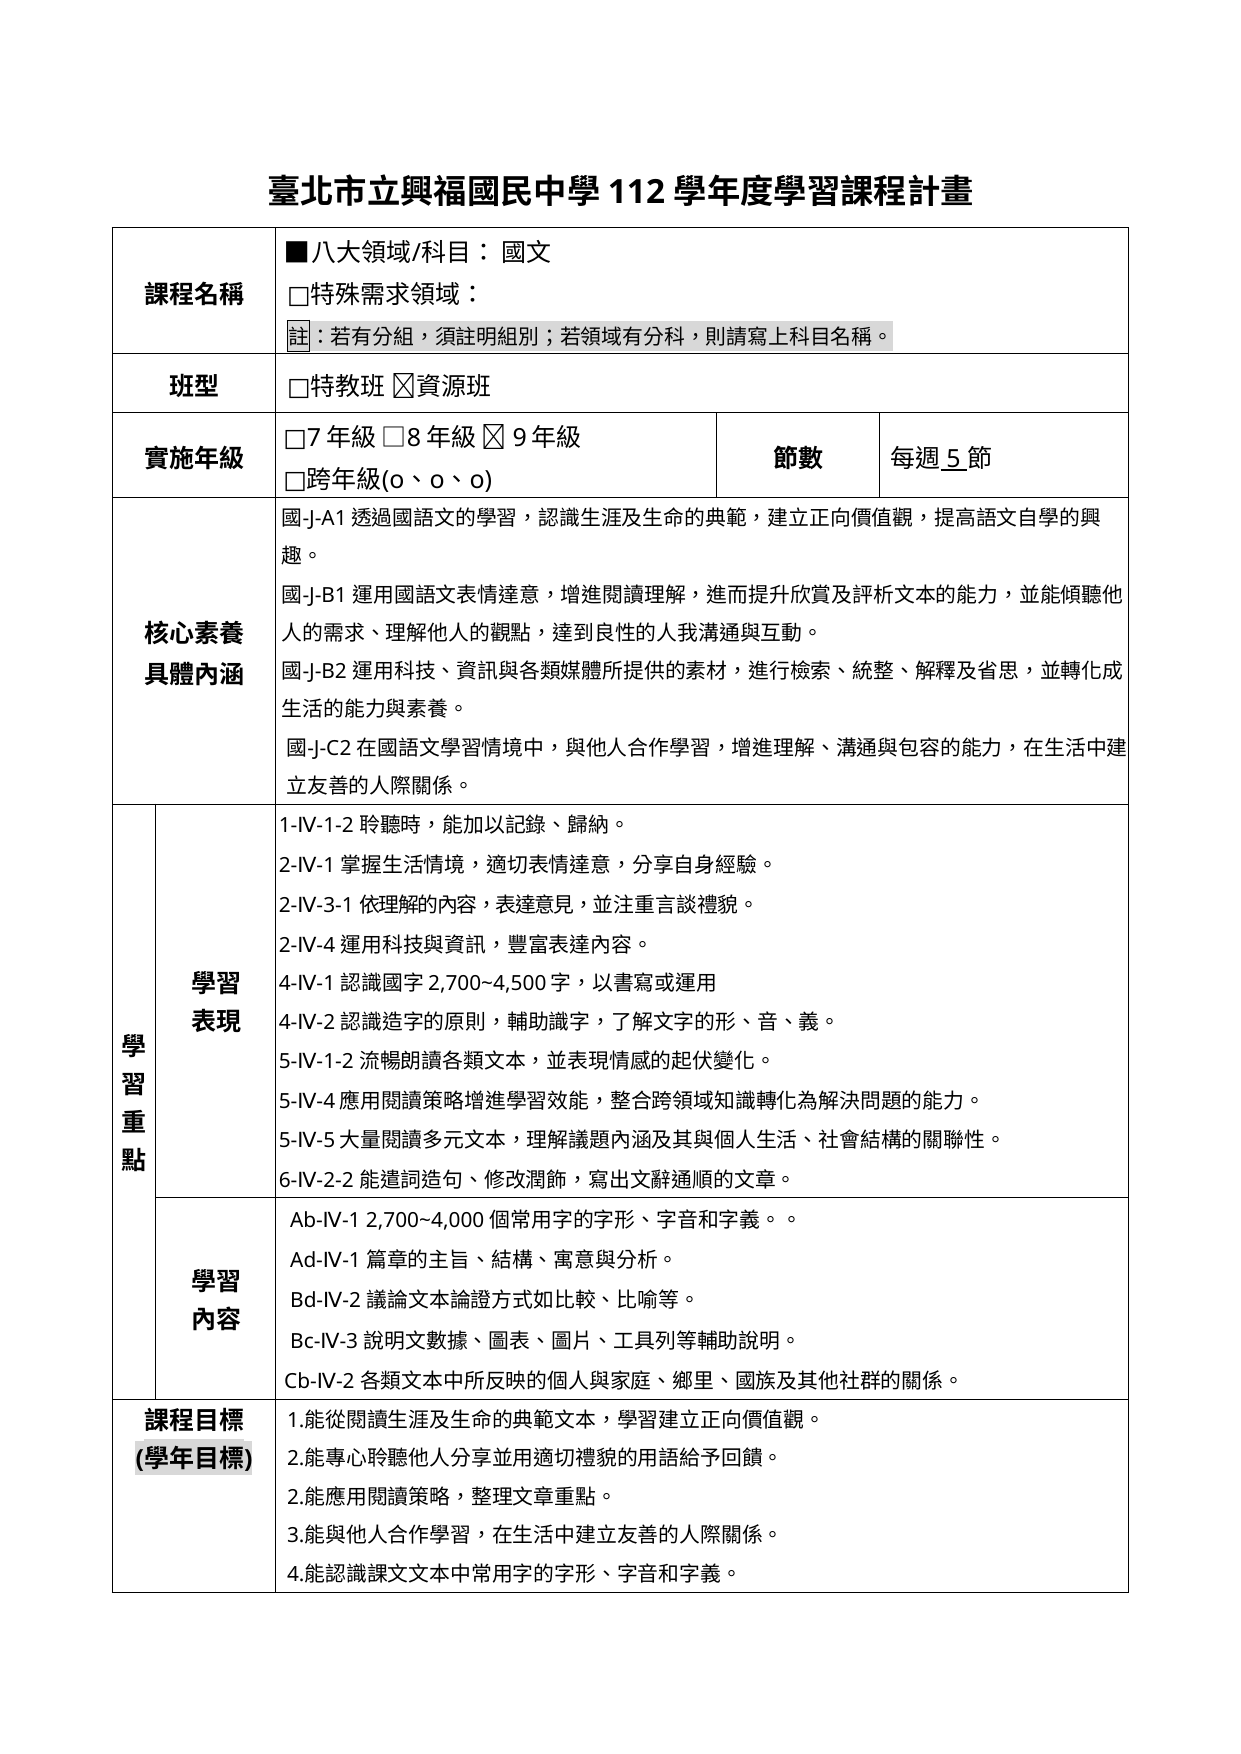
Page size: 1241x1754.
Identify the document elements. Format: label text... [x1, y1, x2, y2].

table_cell 學習 表現 [156, 805, 275, 1197]
table_cell 1-Ⅳ-1-2 聆聽時，能加以記錄、歸納。 2-Ⅳ-1 掌握生活情境，適切表情達意，分享自身經驗。 2-Ⅳ-3-1 依理解的內容，表達意見，並注重言談禮貌。 2-Ⅳ-4 運用科技與資訊，豐富表達內容。 4-Ⅳ-1 認識國字2,700~4,500字，以書寫或運用 4-Ⅳ-2 認識造字的原則，輔助識字，了解文字的形、音、義。 5-Ⅳ-1-2 流暢朗讀各類文本，並表現情感的起伏變化。 5-Ⅳ-4應用閱讀策略增進學習效能，整合跨領域知識轉化為解決問題的能力。 5-Ⅳ-5大量閱讀多元文本，理解議題內涵及其與個人生活、社會結構的關聯性。 6-Ⅳ-2-2 能遣詞造句、修改潤飾，寫出文辭通順的文章。 [276, 805, 1128, 1197]
table_cell 節數 [717, 413, 879, 497]
table_cell 課程目標 (學年目標) [113, 1400, 275, 1592]
table_cell 核心素養 具體內涵 [113, 498, 275, 803]
table_cell 學習重點 [113, 805, 155, 1398]
table_cell 班型 [113, 354, 275, 412]
table_cell 每週 5 節 [880, 413, 1128, 497]
table_cell □特教班 資源班 [276, 354, 1128, 412]
text 臺北市立興福國民中學 112 學年度學習課程計畫 [150, 151, 1090, 227]
table_cell Ab-Ⅳ-1 2,700~4,000 個常用字的字形、字音和字義。。 Ad-Ⅳ-1 篇章的主旨、結構、寓意與分析。 Bd-Ⅳ-2 議論文本論證方式如比較、比喻等。 Bc-Ⅳ-3 說明文數據、圖表、圖片、工具列等輔助說明。 Cb-Ⅳ-2 各類文本中所反映的個人與家庭、鄉里、國族及其他社群的關係。 [276, 1198, 1128, 1398]
table_cell 1.能從閱讀生涯及生命的典範文本，學習建立正向價值觀。 2.能專心聆聽他人分享並用適切禮貌的用語給予回饋。 2.能應用閱讀策略，整理文章重點。 3.能與他人合作學習，在生活中建立友善的人際關係。 4.能認識課文文本中常用字的字形、字音和字義。 [276, 1400, 1128, 1592]
table_header 課程名稱 [113, 228, 275, 353]
table_cell 國-J-A1透過國語文的學習，認識生涯及生命的典範，建立正向價值觀，提高語文自學的興趣。 國-J-B1 運用國語文表情達意，增進閱讀理解，進而提升欣賞及評析文本的能力，並能傾聽他人的需求、理解他人的觀點，達到良性的人我溝通與互動。 國-J-B2 運用科技、資訊與各類媒體所提供的素材，進行檢索、統整、解釋及省思，並轉化成生活的能力與素養。 國-J-C2 在國語文學習情境中，與他人合作學習，增進理解、溝通與包容的能力，在生活中建立友善的人際關係。 [276, 498, 1128, 803]
table_cell □7年級 □8年級  9年級 □跨年級(o、o、o) [276, 413, 716, 497]
table_cell 實施年級 [113, 413, 275, 497]
table_header 八大領域/科目： 國文 □特殊需求領域： 註：若有分組，須註明組別；若領域有分科，則請寫上科目名稱。 [276, 228, 1128, 353]
table_cell 學習 內容 [156, 1198, 275, 1398]
